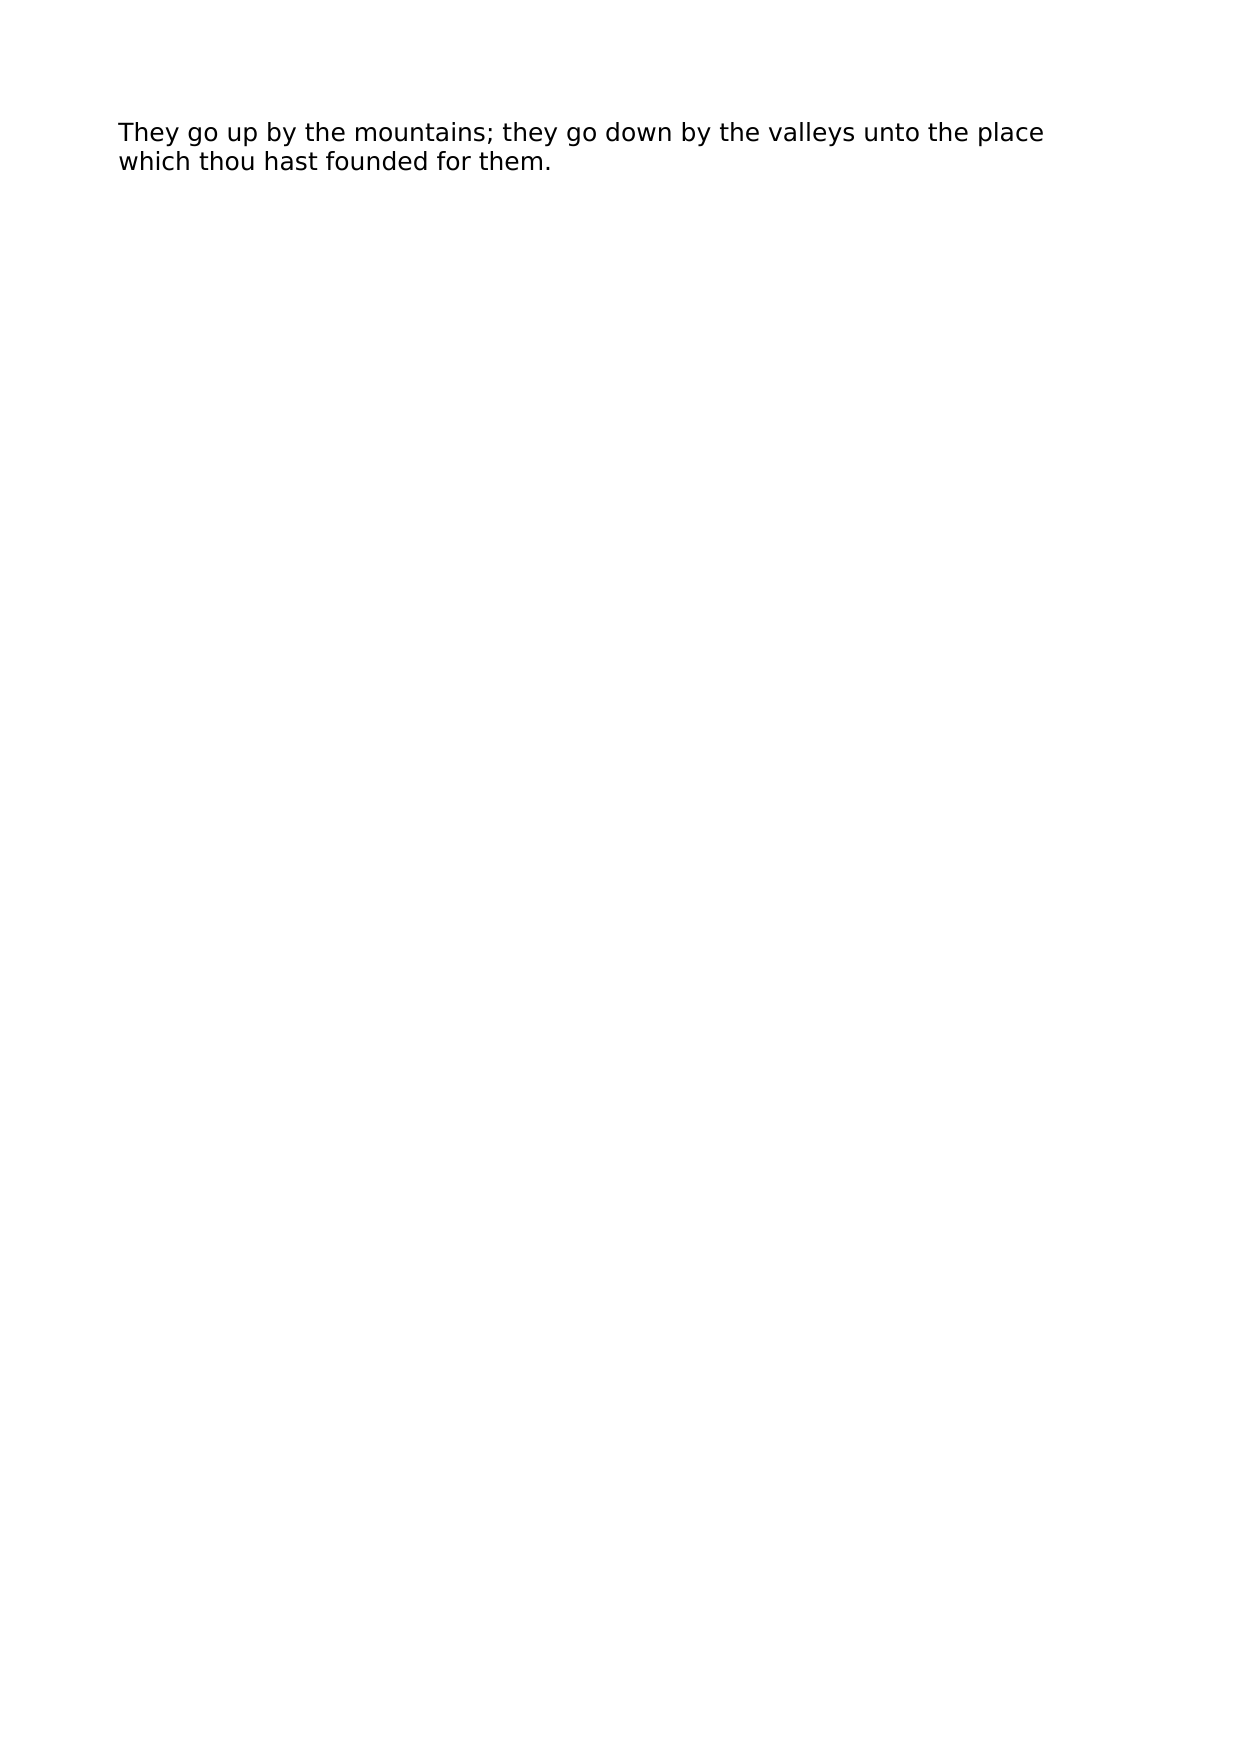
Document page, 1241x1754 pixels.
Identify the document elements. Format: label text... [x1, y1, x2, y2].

text They go up by the mountains; they go down by the valleys unto the place which thou hast founded for them. [118, 118, 1122, 176]
